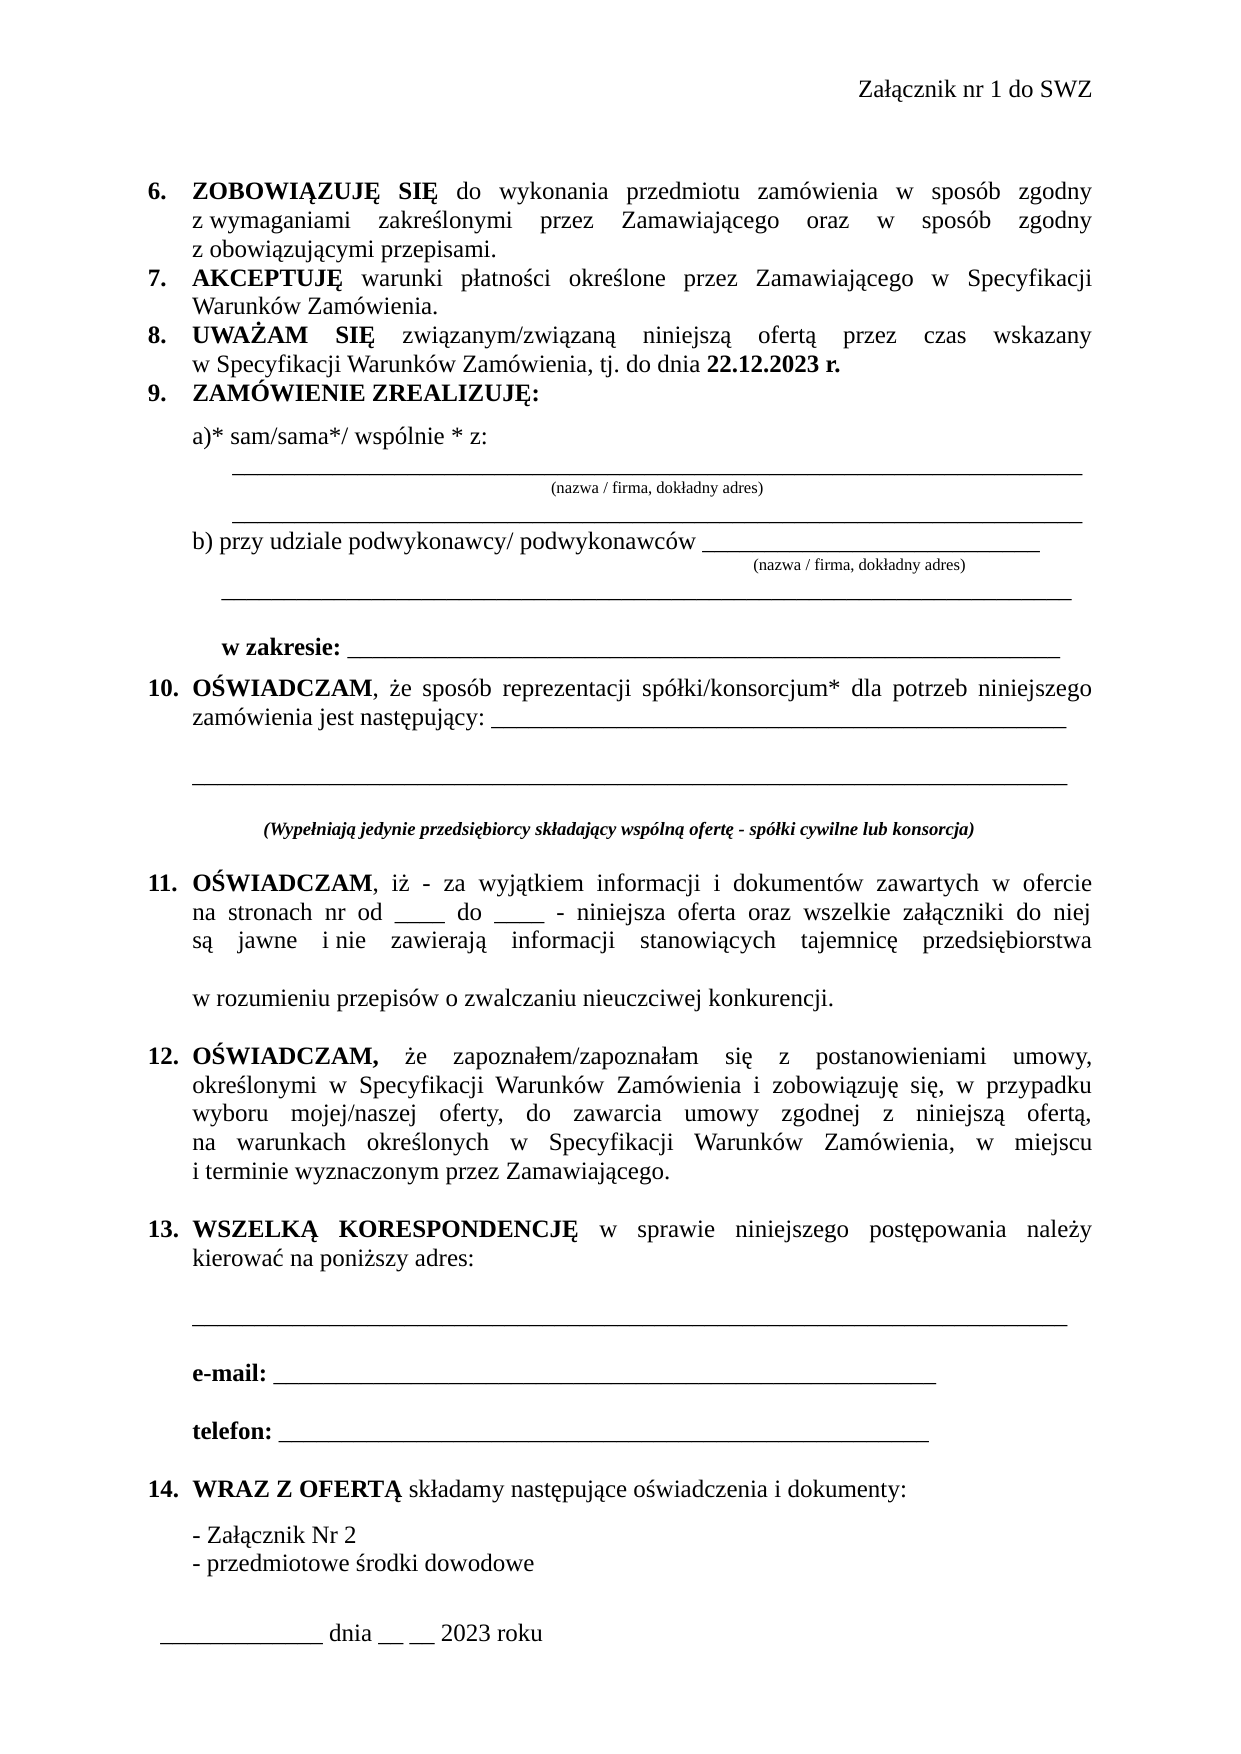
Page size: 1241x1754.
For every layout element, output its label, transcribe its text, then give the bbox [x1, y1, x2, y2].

text e-mail: _____________________________________________________ [192, 1358, 1093, 1387]
text ______________________________________________________________________ [148, 759, 1093, 788]
text ____________________________________________________________________ [148, 497, 1093, 526]
text 9. ZAMÓWIENIE ZREALIZUJĘ: [148, 378, 1093, 406]
text b) przy udziale podwykonawcy/ podwykonawców ___________________________ [192, 526, 1093, 555]
text _____________ dnia __ __ 2023 roku [148, 1618, 1093, 1647]
text a)* sam/sama*/ wspólnie * z: [192, 421, 1093, 449]
text - przedmiotowe środki dowodowe [192, 1548, 1093, 1577]
text ______________________________________________________________________ [192, 1301, 1093, 1329]
text 10. OŚWIADCZAM, że sposób reprezentacji spółki/konsorcjum* dla potrzeb niniejszego zamówienia jest następujący: ______________________________________________ [148, 673, 1093, 730]
text 12. OŚWIADCZAM, że zapoznałem/zapoznałam się z postanowieniami umowy, określonymi w Specyfikacji Warunków Zamówienia i zobowiązuję się, w przypadku wyboru mojej/naszej oferty, do zawarcia umowy zgodnej z niniejszą ofertą, na warunkach określonych w Specyfikacji Warunków Zamówienia, w miejscu i terminie wyznaczonym przez Zamawiającego. [148, 1041, 1093, 1185]
text ____________________________________________________________________ [192, 574, 1093, 603]
text ____________________________________________________________________ [148, 449, 1093, 478]
text telefon: ____________________________________________________ [192, 1416, 1093, 1445]
text 13. WSZELKĄ KORESPONDENCJĘ w sprawie niniejszego postępowania należy kierować na poniższy adres: [148, 1214, 1093, 1271]
text (Wypełniają jedynie przedsiębiorcy składający wspólną ofertę - spółki cywilne lub konsorcja) [148, 817, 1093, 839]
text (nazwa / firma, dokładny adres) [148, 478, 1093, 497]
text - Załącznik Nr 2 [192, 1520, 1093, 1548]
text 8. UWAŻAM SIĘ związanym/związaną niniejszą ofertą przez czas wskazany w Specyfikacji Warunków Zamówienia, tj. do dnia 22.12.2023 r. [148, 320, 1093, 378]
text 6. ZOBOWIĄZUJĘ SIĘ do wykonania przedmiotu zamówienia w sposób zgodny z wymaganiami zakreślonymi przez Zamawiającego oraz w sposób zgodny z obowiązującymi przepisami. [148, 176, 1093, 263]
text 11. OŚWIADCZAM, iż - za wyjątkiem informacji i dokumentów zawartych w ofercie na stronach nr od ____ do ____ - niniejsza oferta oraz wszelkie załączniki do niej są jawne i nie zawierają informacji stanowiących tajemnicę przedsiębiorstwa w rozumieniu przepisów o zwalczaniu nieuczciwej konkurencji. [148, 868, 1093, 1012]
text 14. WRAZ Z OFERTĄ składamy następujące oświadczenia i dokumenty: [148, 1474, 1093, 1503]
text (nazwa / firma, dokładny adres) [753, 555, 1093, 574]
text 7. AKCEPTUJĘ warunki płatności określone przez Zamawiającego w Specyfikacji Warunków Zamówienia. [148, 263, 1093, 320]
text w zakresie: _________________________________________________________ [221, 632, 1093, 660]
